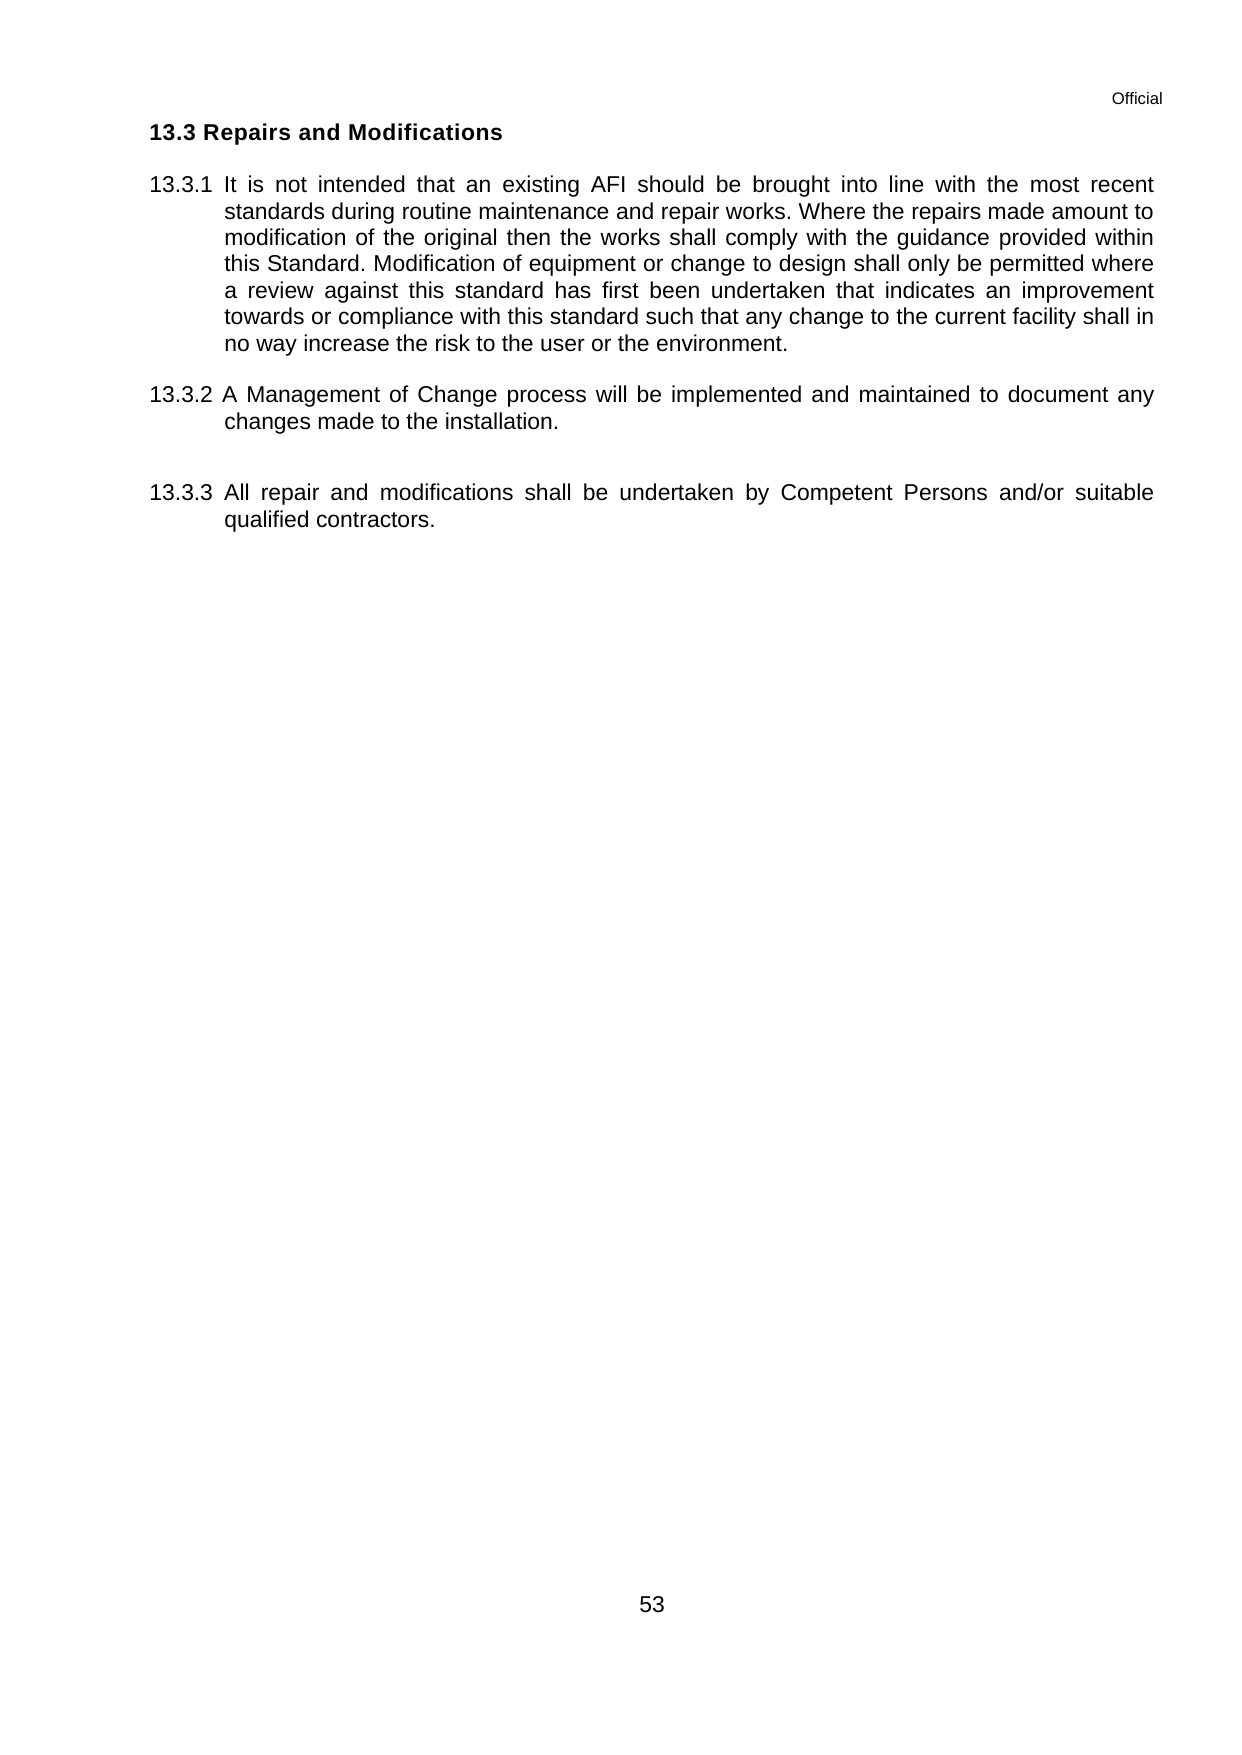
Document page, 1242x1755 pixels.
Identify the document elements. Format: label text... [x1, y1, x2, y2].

text 13.3.2 A Management of Change process will be implemented and maintained to document any changes made to the installation. [149, 381, 1155, 435]
text 13.3.3 All repair and modifications shall be undertaken by Competent Persons and/or suitable qualified contractors. [149, 479, 1155, 533]
text 13.3 Repairs and Modifications [149, 119, 1155, 146]
text 13.3.1 It is not intended that an existing AFI should be brought into line with the most recent standards during routine maintenance and repair works. Where the repairs made amount to modification of the original then the works shall comply with the guidance provided within this Standard. Modification of equipment or change to design shall only be permitted where a review against this standard has first been undertaken that indicates an improvement towards or compliance with this standard such that any change to the current facility shall in no way increase the risk to the user or the environment. [149, 172, 1155, 356]
text 53 [141, 1592, 1162, 1618]
